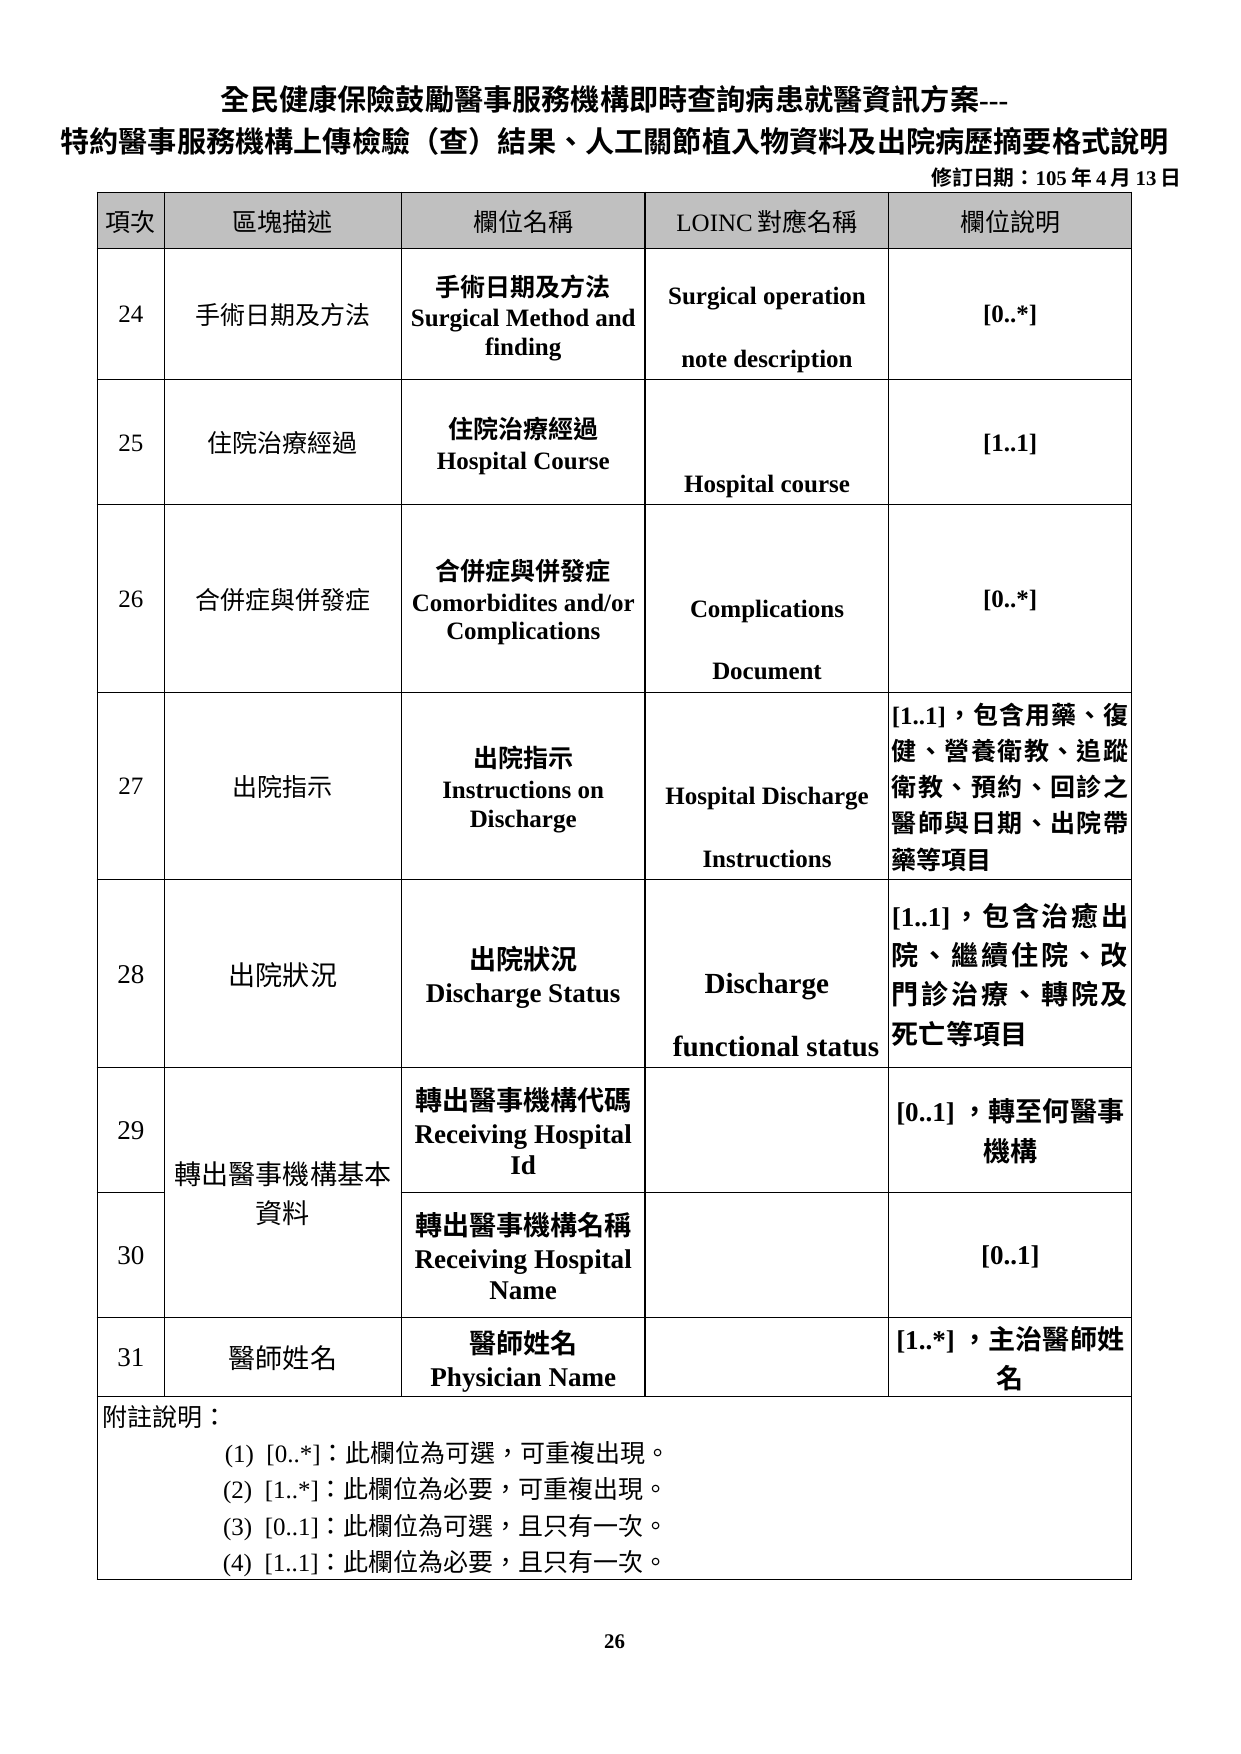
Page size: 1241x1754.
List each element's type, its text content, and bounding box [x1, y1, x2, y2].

table_cell 住院治療經過 [165, 380, 401, 504]
table_cell [646, 1068, 888, 1192]
table_cell 30 [98, 1193, 164, 1317]
table_cell 出院指示 [165, 693, 401, 879]
table_cell Hospital course [646, 380, 888, 504]
table_cell Hospital Discharge Instructions [646, 693, 888, 879]
table_cell [0..1] ，轉至何醫事機構 [889, 1068, 1131, 1192]
table_cell [1..1]，包含用藥、復健、營養衛教、追蹤衛教、預約、回診之醫師與日期、出院帶藥等項目 [889, 693, 1131, 879]
table_cell Discharge functional status [646, 880, 888, 1067]
table_cell 轉出醫事機構代碼 Receiving Hospital Id [402, 1068, 644, 1192]
table_cell [0..*] [889, 249, 1131, 379]
table_cell 出院狀況 [165, 880, 401, 1067]
table_header LOINC對應名稱 [646, 193, 888, 248]
table_cell 住院治療經過 Hospital Course [402, 380, 644, 504]
table_cell 醫師姓名 Physician Name [402, 1318, 644, 1396]
table_cell [1..1] [889, 380, 1131, 504]
table_cell 轉出醫事機構名稱 Receiving Hospital Name [402, 1193, 644, 1317]
table_cell [646, 1318, 888, 1396]
table_header 區塊描述 [165, 193, 401, 248]
table_cell 手術日期及方法 Surgical Method and finding [402, 249, 644, 379]
table_cell 出院狀況 Discharge Status [402, 880, 644, 1067]
table_cell 31 [98, 1318, 164, 1396]
table_cell [646, 1193, 888, 1317]
table_cell 29 [98, 1068, 164, 1192]
table_cell [0..1] [889, 1193, 1131, 1317]
table_cell 出院指示 Instructions on Discharge [402, 693, 644, 879]
table_cell 24 [98, 249, 164, 379]
table_cell 轉出醫事機構基本資料 [165, 1068, 401, 1317]
table_cell 合併症與併發症 [165, 505, 401, 692]
table_cell 合併症與併發症 Comorbidites and/or Complications [402, 505, 644, 692]
table_cell 25 [98, 380, 164, 504]
table_header 欄位說明 [889, 193, 1131, 248]
table_cell 手術日期及方法 [165, 249, 401, 379]
table_cell Surgical operation note description [646, 249, 888, 379]
table_cell Complications Document [646, 505, 888, 692]
table_cell 26 [98, 505, 164, 692]
table_cell 27 [98, 693, 164, 879]
table_cell 醫師姓名 [165, 1318, 401, 1396]
table_cell 28 [98, 880, 164, 1067]
table_cell [0..*] [889, 505, 1131, 692]
table_cell [1..1]，包含治癒出院、繼續住院、改門診治療、轉院及死亡等項目 [889, 880, 1131, 1067]
table_header 項次 [98, 193, 164, 248]
table_cell [1..*] ，主治醫師姓名 [889, 1318, 1131, 1396]
table_header 欄位名稱 [402, 193, 644, 248]
table_cell 附註說明： (1) [0..*]：此欄位為可選，可重複出現。 (2) [1..*]：此欄位為必要，可重複出現。 (3) [0..1]：此欄位為可選，且只有一次。 (4) [1..1]：此欄位為必要，且只有一次。 [98, 1397, 1131, 1578]
